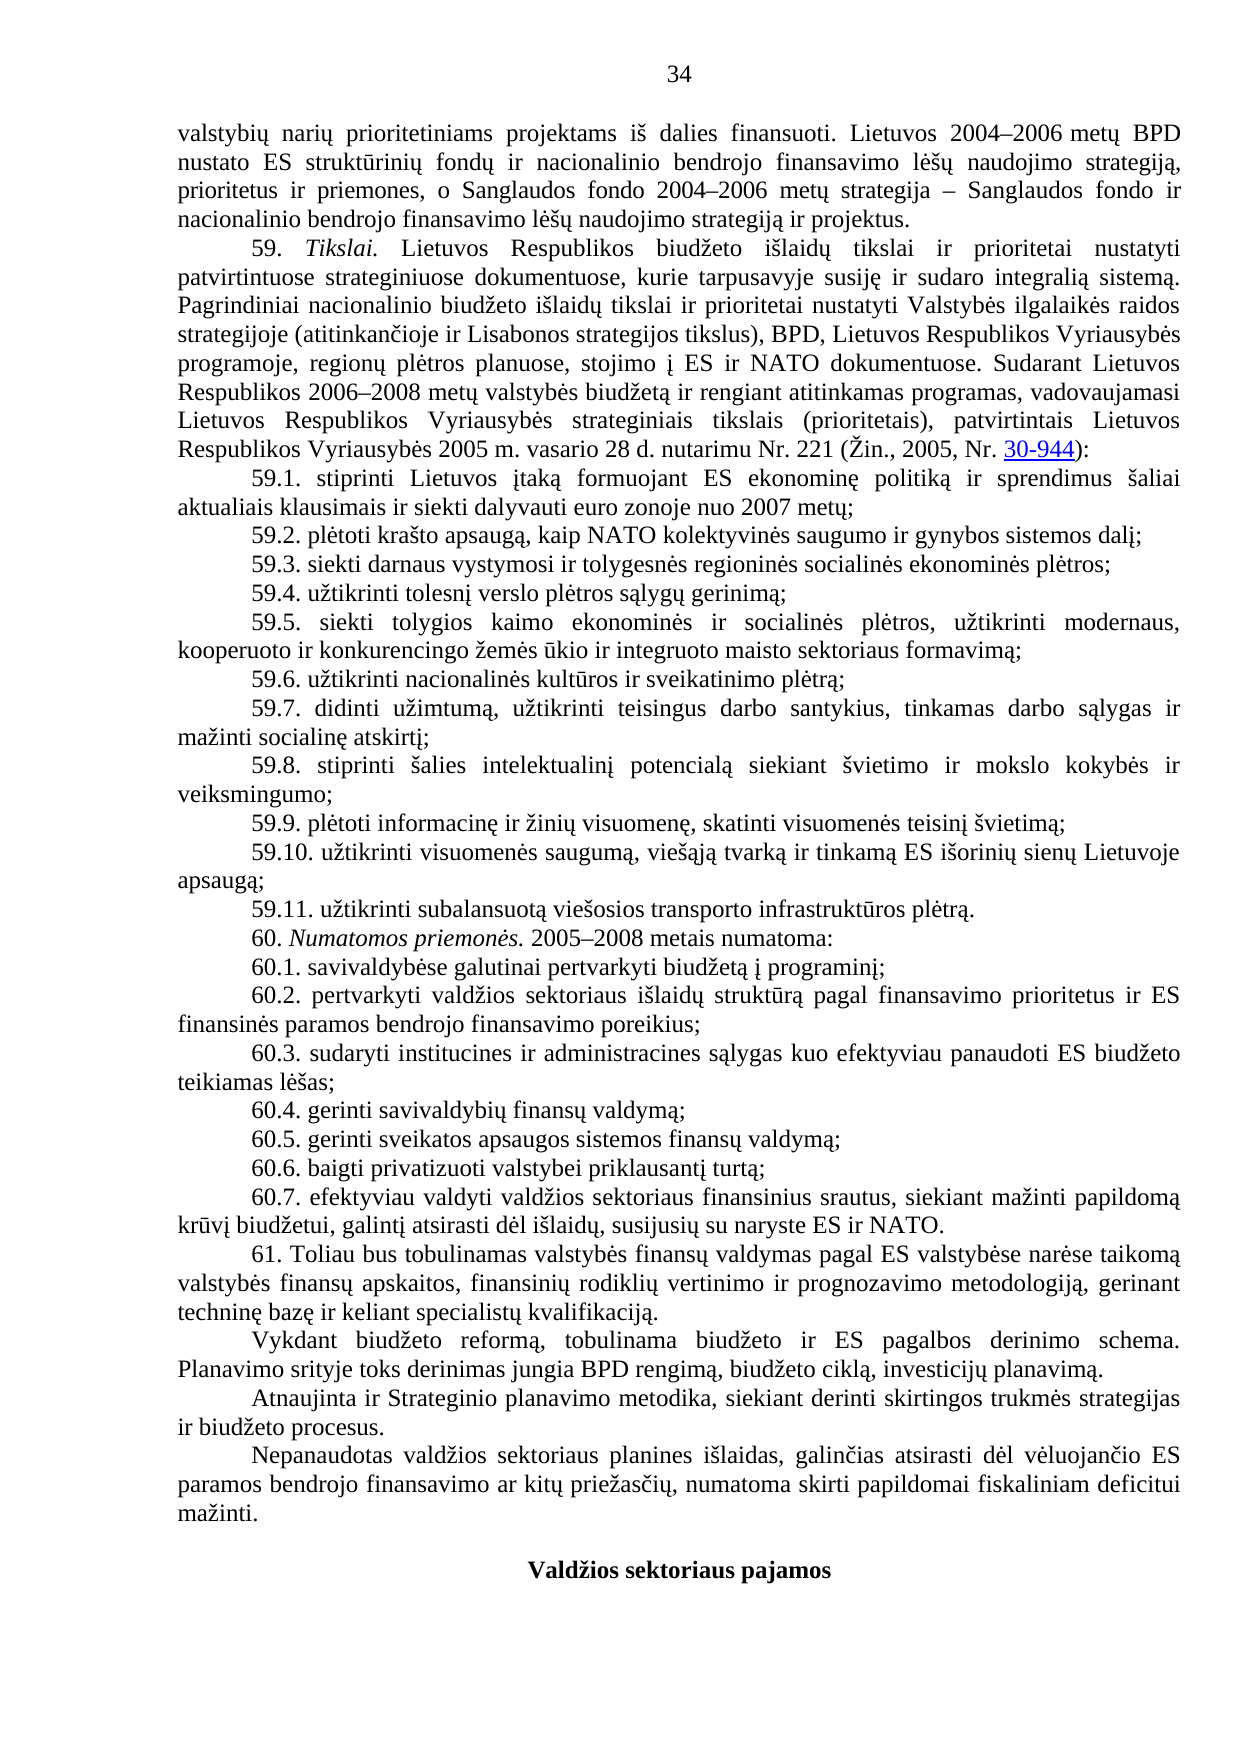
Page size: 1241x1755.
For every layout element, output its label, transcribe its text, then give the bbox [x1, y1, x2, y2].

text 59.8. stiprinti šalies intelektualinį potencialą siekiant švietimo ir mokslo kokybės ir veiksmingumo; [177, 751, 1181, 808]
text 59.3. siekti darnaus vystymosi ir tolygesnės regioninės socialinės ekonominės plėtros; [177, 549, 1181, 578]
text valstybių narių prioritetiniams projektams iš dalies finansuoti. Lietuvos 2004–2006 metų BPD nustato ES struktūrinių fondų ir nacionalinio bendrojo finansavimo lėšų naudojimo strategiją, prioritetus ir priemones, o Sanglaudos fondo 2004–2006 metų strategija – Sanglaudos fondo ir nacionalinio bendrojo finansavimo lėšų naudojimo strategiją ir projektus. [177, 118, 1181, 233]
text 60.1. savivaldybėse galutinai pertvarkyti biudžetą į programinį; [177, 952, 1181, 981]
text 59.10. užtikrinti visuomenės saugumą, viešąją tvarką ir tinkamą ES išorinių sienų Lietuvoje apsaugą; [177, 837, 1181, 894]
text Atnaujinta ir Strateginio planavimo metodika, siekiant derinti skirtingos trukmės strategijas ir biudžeto procesus. [177, 1383, 1181, 1441]
text 59.9. plėtoti informacinę ir žinių visuomenę, skatinti visuomenės teisinį švietimą; [177, 808, 1181, 837]
text 60.2. pertvarkyti valdžios sektoriaus išlaidų struktūrą pagal finansavimo prioritetus ir ES finansinės paramos bendrojo finansavimo poreikius; [177, 981, 1181, 1038]
text 59. Tikslai. Lietuvos Respublikos biudžeto išlaidų tikslai ir prioritetai nustatyti patvirtintuose strateginiuose dokumentuose, kurie tarpusavyje susiję ir sudaro integralią sistemą. Pagrindiniai nacionalinio biudžeto išlaidų tikslai ir prioritetai nustatyti Valstybės ilgalaikės raidos strategijoje (atitinkančioje ir Lisabonos strategijos tikslus), BPD, Lietuvos Respublikos Vyriausybės programoje, regionų plėtros planuose, stojimo į ES ir NATO dokumentuose. Sudarant Lietuvos Respublikos 2006–2008 metų valstybės biudžetą ir rengiant atitinkamas programas, vadovaujamasi Lietuvos Respublikos Vyriausybės strateginiais tikslais (prioritetais), patvirtintais Lietuvos Respublikos Vyriausybės 2005 m. vasario 28 d. nutarimu Nr. 221 (Žin., 2005, Nr. 30-944): [177, 233, 1181, 463]
text 59.5. siekti tolygios kaimo ekonominės ir socialinės plėtros, užtikrinti modernaus, kooperuoto ir konkurencingo žemės ūkio ir integruoto maisto sektoriaus formavimą; [177, 607, 1181, 664]
text 60.7. efektyviau valdyti valdžios sektoriaus finansinius srautus, siekiant mažinti papildomą krūvį biudžetui, galintį atsirasti dėl išlaidų, susijusių su naryste ES ir NATO. [177, 1182, 1181, 1239]
text 59.6. užtikrinti nacionalinės kultūros ir sveikatinimo plėtrą; [177, 664, 1181, 693]
text 60.4. gerinti savivaldybių finansų valdymą; [177, 1096, 1181, 1124]
text 59.7. didinti užimtumą, užtikrinti teisingus darbo santykius, tinkamas darbo sąlygas ir mažinti socialinę atskirtį; [177, 693, 1181, 751]
text 60.3. sudaryti institucines ir administracines sąlygas kuo efektyviau panaudoti ES biudžeto teikiamas lėšas; [177, 1038, 1181, 1096]
text Vykdant biudžeto reformą, tobulinama biudžeto ir ES pagalbos derinimo schema. Planavimo srityje toks derinimas jungia BPD rengimą, biudžeto ciklą, investicijų planavimą. [177, 1326, 1181, 1383]
text 60.5. gerinti sveikatos apsaugos sistemos finansų valdymą; [177, 1124, 1181, 1153]
text 60. Numatomos priemonės. 2005–2008 metais numatoma: [177, 923, 1181, 952]
text 59.11. užtikrinti subalansuotą viešosios transporto infrastruktūros plėtrą. [177, 894, 1181, 923]
text 59.4. užtikrinti tolesnį verslo plėtros sąlygų gerinimą; [177, 578, 1181, 607]
text 61. Toliau bus tobulinamas valstybės finansų valdymas pagal ES valstybėse narėse taikomą valstybės finansų apskaitos, finansinių rodiklių vertinimo ir prognozavimo metodologiją, gerinant techninę bazę ir keliant specialistų kvalifikaciją. [177, 1239, 1181, 1326]
text Valdžios sektoriaus pajamos [177, 1556, 1181, 1584]
text 59.2. plėtoti krašto apsaugą, kaip NATO kolektyvinės saugumo ir gynybos sistemos dalį; [177, 521, 1181, 549]
text Nepanaudotas valdžios sektoriaus planines išlaidas, galinčias atsirasti dėl vėluojančio ES paramos bendrojo finansavimo ar kitų priežasčių, numatoma skirti papildomai fiskaliniam deficitui mažinti. [177, 1441, 1181, 1527]
text 59.1. stiprinti Lietuvos įtaką formuojant ES ekonominę politiką ir sprendimus šaliai aktualiais klausimais ir siekti dalyvauti euro zonoje nuo 2007 metų; [177, 463, 1181, 521]
text 60.6. baigti privatizuoti valstybei priklausantį turtą; [177, 1153, 1181, 1182]
